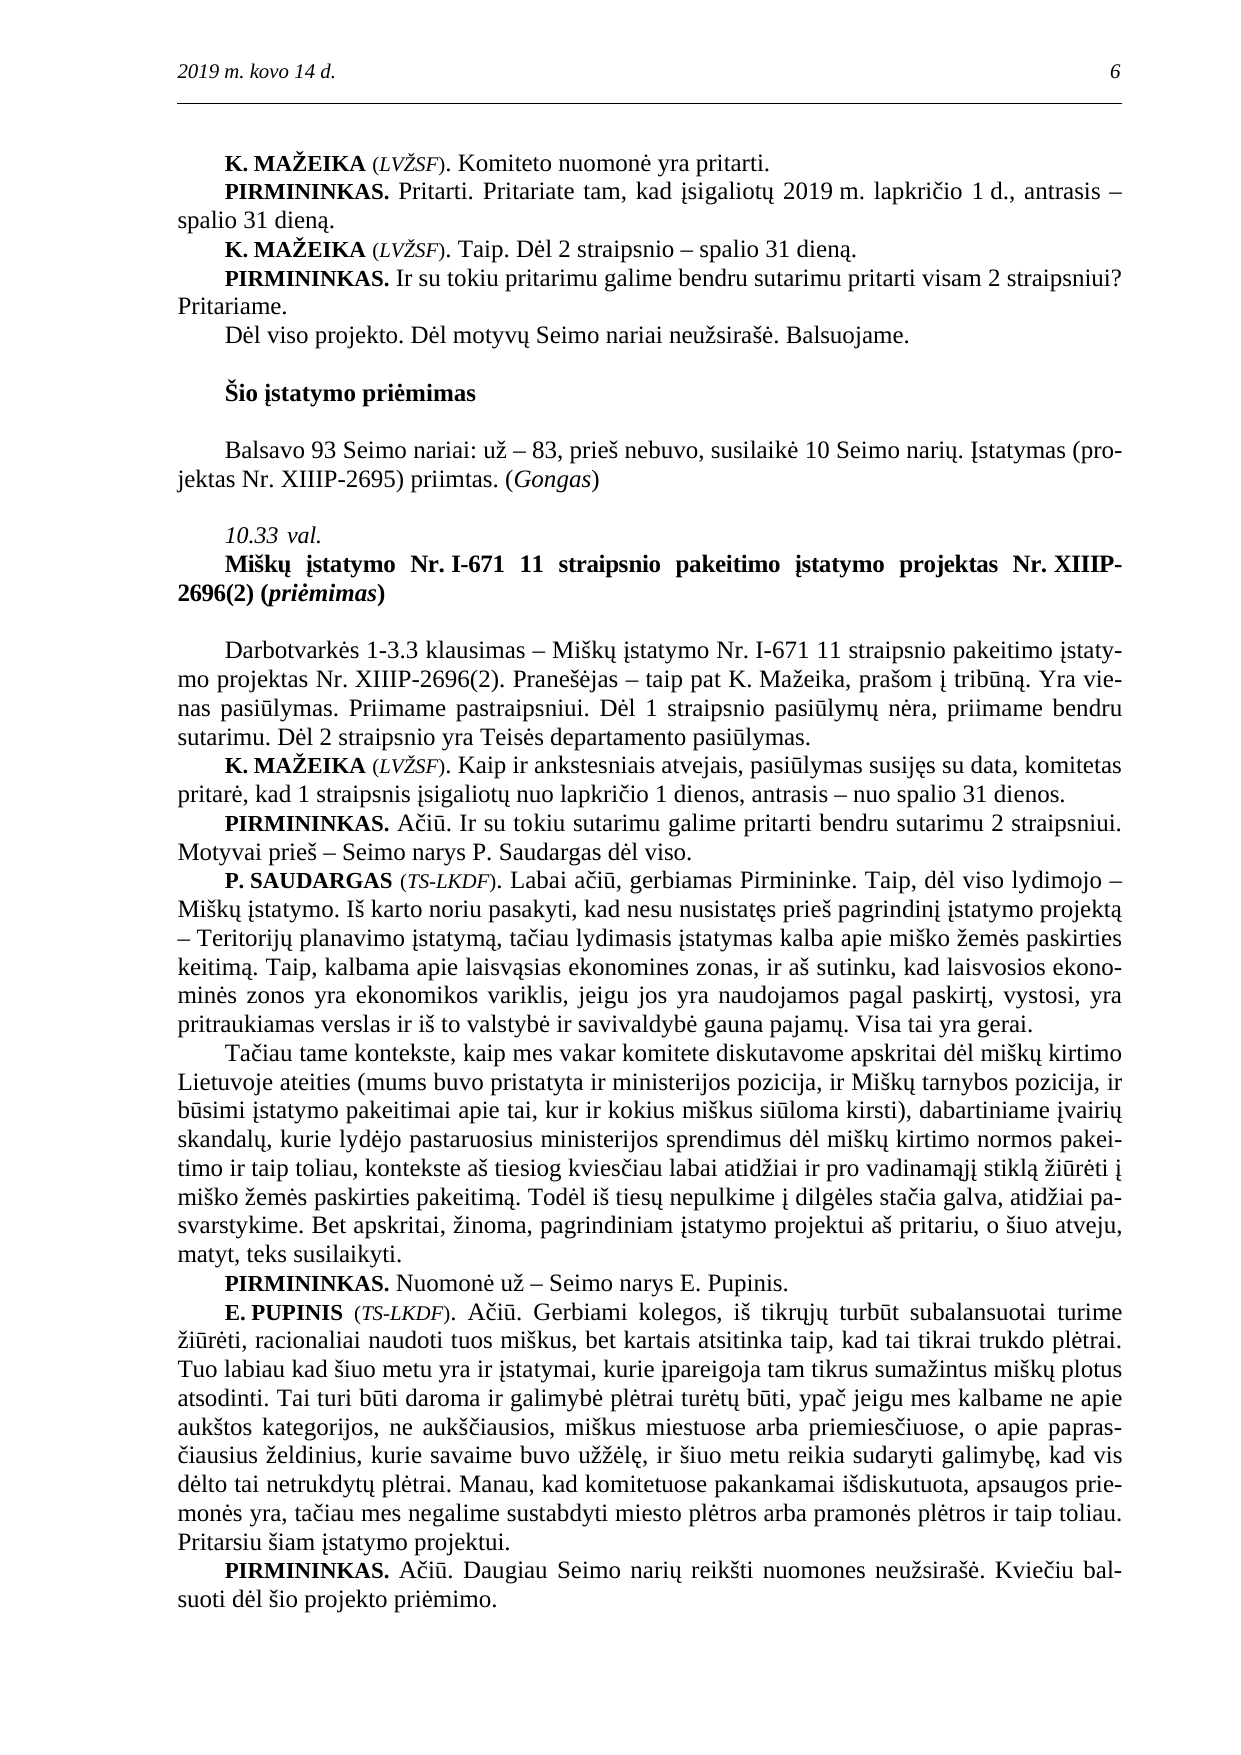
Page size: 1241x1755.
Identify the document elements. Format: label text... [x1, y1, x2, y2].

text K. MAŽEIKA (LVŽSF). Ko­mi­te­to nuo­mo­nė yra pri­tar­ti. [177, 148, 1122, 176]
text Ta­čiau tame kontekste, kaip mes va­kar ko­mi­te­te dis­ku­ta­vo­me ap­skri­tai dėl miš­kų kir­ti­mo Lie­tu­vo­je at­ei­ties (mums bu­vo pri­sta­ty­ta ir mi­nis­te­ri­jos po­zi­ci­ja, ir Miš­kų tar­ny­bos po­zi­ci­ja, ir bū­si­mi įsta­ty­mo pa­kei­ti­mai apie tai, kur ir ko­kius miš­kus siū­lo­ma kirs­ti), da­bar­ti­nia­me įvai­rių skan­da­lų, ku­rie ly­dė­jo pas­ta­ruo­sius mi­nis­te­ri­jos spren­di­mus dėl miš­kų kir­ti­mo nor­mos pa­kei­ti­mo ir taip to­liau, kon­teks­te aš tie­siog kvies­čiau la­bai ati­džiai ir pro va­di­na­mą­jį stik­lą žiū­rė­ti į miš­ko že­mės pa­skir­ties pa­kei­ti­mą. To­dėl iš tie­sų ne­pul­ki­me į dil­gė­les sta­čia gal­va, ati­džiai pa­svars­ty­ki­me. Bet ap­skri­tai, ži­no­ma, pa­grin­di­niam įsta­ty­mo pro­jek­tui aš pri­ta­riu, o šiuo at­ve­ju, ma­tyt, teks su­si­lai­ky­ti. [177, 1038, 1122, 1268]
text Dėl vi­so pro­jek­to. Dėl mo­ty­vų Sei­mo na­riai ne­už­si­ra­šė. Bal­suo­ja­me. [177, 320, 1122, 349]
text PIRMININKAS. Ačiū. Dau­giau Sei­mo na­rių reikš­ti nuo­mo­nes ne­už­si­ra­šė. Kvie­čiu bal­suo­ti dėl šio pro­jek­to pri­ėmi­mo. [177, 1555, 1122, 1613]
text Bal­sa­vo 93 Sei­mo na­riai: už – 83, prieš ne­bu­vo, su­si­lai­kė 10 Sei­mo na­rių. Įsta­ty­mas (pro­jek­tas Nr. XIIIP-2695) pri­im­tas. (Gon­gas) [177, 435, 1122, 493]
text PIRMININKAS. Nuo­mo­nė už – Sei­mo na­rys E. Pu­pi­nis. [177, 1268, 1122, 1297]
text PIRMININKAS. Ačiū. Ir su to­kiu su­ta­ri­mu ga­li­me pri­tar­ti ben­dru su­ta­ri­mu 2 straips­niui. Mo­ty­vai prieš – Sei­mo na­rys P. Sau­dar­gas dėl vi­so. [177, 808, 1122, 865]
text K. MAŽEIKA (LVŽSF). Taip. Dėl 2 straips­nio – spa­lio 31 die­ną. [177, 234, 1122, 263]
text Miš­kų įsta­ty­mo Nr. I-671 11 straips­nio pa­kei­ti­mo įsta­ty­mo pro­jek­tas Nr. XIIIP-2696(2) (pri­ėmi­mas) [177, 549, 1122, 607]
text Dar­bo­tvarkės 1-3.3 klau­si­mas – Miš­kų įsta­ty­mo Nr. I-671 11 straips­nio pa­kei­ti­mo įsta­ty­mo pro­jek­tas Nr. XIIIP-2696(2). Pra­ne­šė­jas – taip pat K. Ma­žei­ka, pra­šom į tri­bū­ną. Yra vie­nas pa­siū­ly­mas. Pri­ima­me pa­straips­niui. Dėl 1 straips­nio pa­siū­ly­mų nė­ra, pri­ima­me ben­dru su­ta­ri­mu. Dėl 2 straips­nio yra Tei­sės de­par­ta­men­to pa­siū­ly­mas. [177, 635, 1122, 750]
text Šio įsta­ty­mo pri­ėmi­mas [177, 378, 1122, 406]
text 10.33 val. [224, 521, 1122, 549]
text E. PUPINIS (TS-LKDF). Ačiū. Ger­bia­mi ko­le­gos, iš tik­rų­jų tur­būt su­ba­lan­suo­tai tu­ri­me žiū­rė­ti, ra­cio­na­liai nau­do­ti tuos miš­kus, bet kar­tais at­si­tin­ka taip, kad tai tik­rai truk­do plėt­rai. Tuo la­biau kad šiuo me­tu yra ir įsta­ty­mai, ku­rie įpa­rei­go­ja tam tik­rus su­ma­žin­tus miš­kų plo­tus at­so­din­ti. Tai tu­ri bū­ti da­ro­ma ir ga­li­my­bė plėt­rai tu­rė­tų bū­ti, ypač jei­gu mes kal­ba­me ne apie aukš­tos ka­te­go­ri­jos, ne aukš­čiau­sios, miš­kus mies­tuo­se ar­ba prie­mies­čiuo­se, o apie pa­pras­čiau­sius žel­di­nius, ku­rie sa­vai­me bu­vo už­žė­lę, ir šiuo me­tu rei­kia su­da­ry­ti ga­li­my­bę, kad vis dėl­to tai ne­truk­dy­tų plėt­rai. Ma­nau, kad ko­mi­te­tuo­se pa­kan­ka­mai iš­dis­ku­tuo­ta, ap­sau­gos prie­mo­nės yra, ta­čiau mes ne­ga­li­me su­stab­dy­ti mies­to plėt­ros ar­ba pra­mo­nės plėt­ros ir taip to­liau. Pri­tar­siu šiam įsta­ty­mo pro­jek­tui. [177, 1297, 1122, 1555]
text K. MAŽEIKA (LVŽSF). Kaip ir anks­tes­niais at­ve­jais, pa­siū­ly­mas su­si­jęs su da­ta, ko­mi­te­tas pri­ta­rė, kad 1 straips­nis įsi­ga­lio­tų nuo lap­kri­čio 1 die­nos, ant­ra­sis – nuo spa­lio 31 die­nos. [177, 750, 1122, 808]
text PIRMININKAS. Pri­tar­ti. Pri­ta­ria­te tam, kad įsi­ga­lio­tų 2019 m. lap­kri­čio 1 d., ant­ra­sis – spa­lio 31 die­ną. [177, 176, 1122, 234]
text P. SAUDARGAS (TS-LKDF). La­bai ačiū, ger­bia­mas Pir­mi­nin­ke. Taip, dėl vi­so ly­di­mo­jo – Miš­kų įsta­ty­mo. Iš kar­to no­riu pa­sa­ky­ti, kad ne­su nu­si­sta­tęs prieš pa­grin­di­nį įsta­ty­mo pro­jek­tą – Te­ri­to­ri­jų pla­na­vi­mo įsta­ty­mą, ta­čiau ly­di­ma­sis įsta­ty­mas kal­ba apie miš­ko že­mės pa­skir­ties kei­ti­mą. Taip, kal­ba­ma apie lais­vą­sias eko­no­mi­nes zo­nas, ir aš su­tin­ku, kad lais­vosios eko­no­mi­nės zo­nos yra eko­no­mi­kos va­rik­lis, jei­gu jos yra nau­do­ja­mos pa­gal pa­skir­tį, vys­to­si, yra pri­trau­kia­mas ver­slas ir iš to vals­ty­bė ir sa­vi­val­dy­bė gau­na pa­ja­mų. Vi­sa tai yra ge­rai. [177, 865, 1122, 1038]
text PIRMININKAS. Ir su to­kiu pri­ta­ri­mu ga­li­me ben­dru su­ta­ri­mu pri­tar­ti vi­sam 2 straips­niui? Pri­ta­ria­me. [177, 263, 1122, 320]
